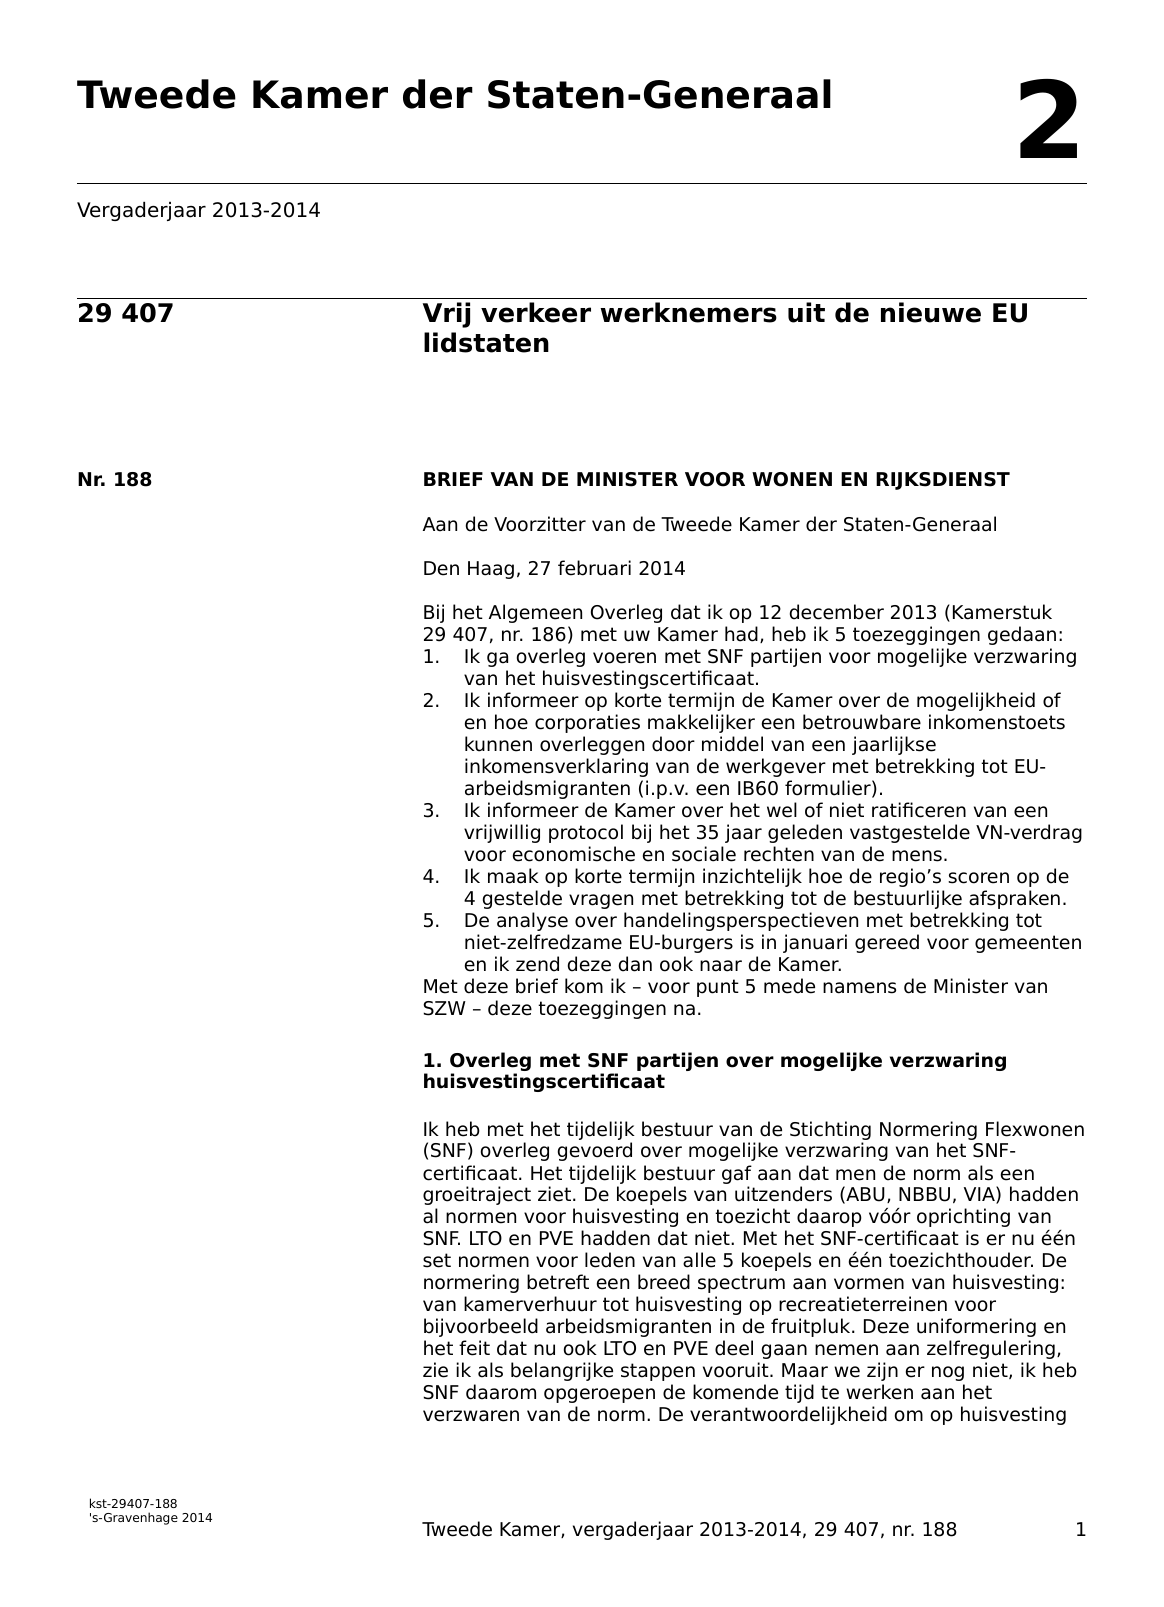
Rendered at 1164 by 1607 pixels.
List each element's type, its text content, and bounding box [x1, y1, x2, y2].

text 2. Ik informeer op korte termijn de Kamer over de mogelijkheid of en hoe corporaties makkelijker een betrouwbare inkomenstoets kunnen overleggen door middel van een jaarlijkse inkomensverklaring van de werkgever met betrekking tot EU-arbeidsmigranten (i.p.v. een IB60 formulier). [422, 690, 1087, 800]
subtitle 1. Overleg met SNF partijen over mogelijke verzwaring huisvestingscertificaat [422, 1049, 1087, 1093]
subtitle Nr. 188 BRIEF VAN DE MINISTER VOOR WONEN EN RIJKSDIENST [77, 469, 1087, 491]
subtitle 29 407 Vrij verkeer werknemers uit de nieuwe EU lidstaten [77, 299, 1087, 358]
text 's-Gravenhage 2014 [88, 1511, 323, 1525]
text 4. Ik maak op korte termijn inzichtelijk hoe de regio’s scoren op de 4 gestelde vragen met betrekking tot de bestuurlijke afspraken. [422, 866, 1087, 909]
table_header 2 [886, 59, 1087, 183]
text 3. Ik informeer de Kamer over het wel of niet ratificeren van een vrijwillig protocol bij het 35 jaar geleden vastgestelde VN-verdrag voor economische en sociale rechten van de mens. [422, 800, 1087, 866]
text 1. Ik ga overleg voeren met SNF partijen voor mogelijke verzwaring van het huisvestingscertificaat. [422, 646, 1087, 690]
text Met deze brief kom ik – voor punt 5 mede namens de Minister van SZW – deze toezeggingen na. [422, 976, 1087, 1019]
text Ik heb met het tijdelijk bestuur van de Stichting Normering Flexwonen (SNF) overleg gevoerd over mogelijke verzwaring van het SNF-certificaat. Het tijdelijk bestuur gaf aan dat men de norm als een groeitraject ziet. De koepels van uitzenders (ABU, NBBU, VIA) hadden al normen voor huisvesting en toezicht daarop vóór oprichting van SNF. LTO en PVE hadden dat niet. Met het SNF-certificaat is er nu één set normen voor leden van alle 5 koepels en één toezichthouder. De normering betreft een breed spectrum aan vormen van huisvesting: van kamerverhuur tot huisvesting op recreatieterreinen voor bijvoorbeeld arbeidsmigranten in de fruitpluk. Deze uniformering en het feit dat nu ook LTO en PVE deel gaan nemen aan zelfregulering, zie ik als belangrijke stappen vooruit. Maar we zijn er nog niet, ik heb SNF daarom opgeroepen de komende tijd te werken aan het verzwaren van de norm. De verantwoordelijkheid om op huisvesting [422, 1118, 1087, 1426]
text Bij het Algemeen Overleg dat ik op 12 december 2013 (Kamerstuk 29 407, nr. 186) met uw Kamer had, heb ik 5 toezeggingen gedaan: [422, 602, 1087, 646]
text Aan de Voorzitter van de Tweede Kamer der Staten-Generaal [422, 513, 1087, 536]
table_header Tweede Kamer der Staten-Generaal [77, 59, 886, 183]
text 5. De analyse over handelingsperspectieven met betrekking tot niet-zelfredzame EU-burgers is in januari gereed voor gemeenten en ik zend deze dan ook naar de Kamer. [422, 909, 1087, 976]
text Den Haag, 27 februari 2014 [422, 558, 1087, 580]
text kst-29407-188 [88, 1497, 323, 1511]
table_cell Vergaderjaar 2013-2014 [77, 184, 1087, 298]
